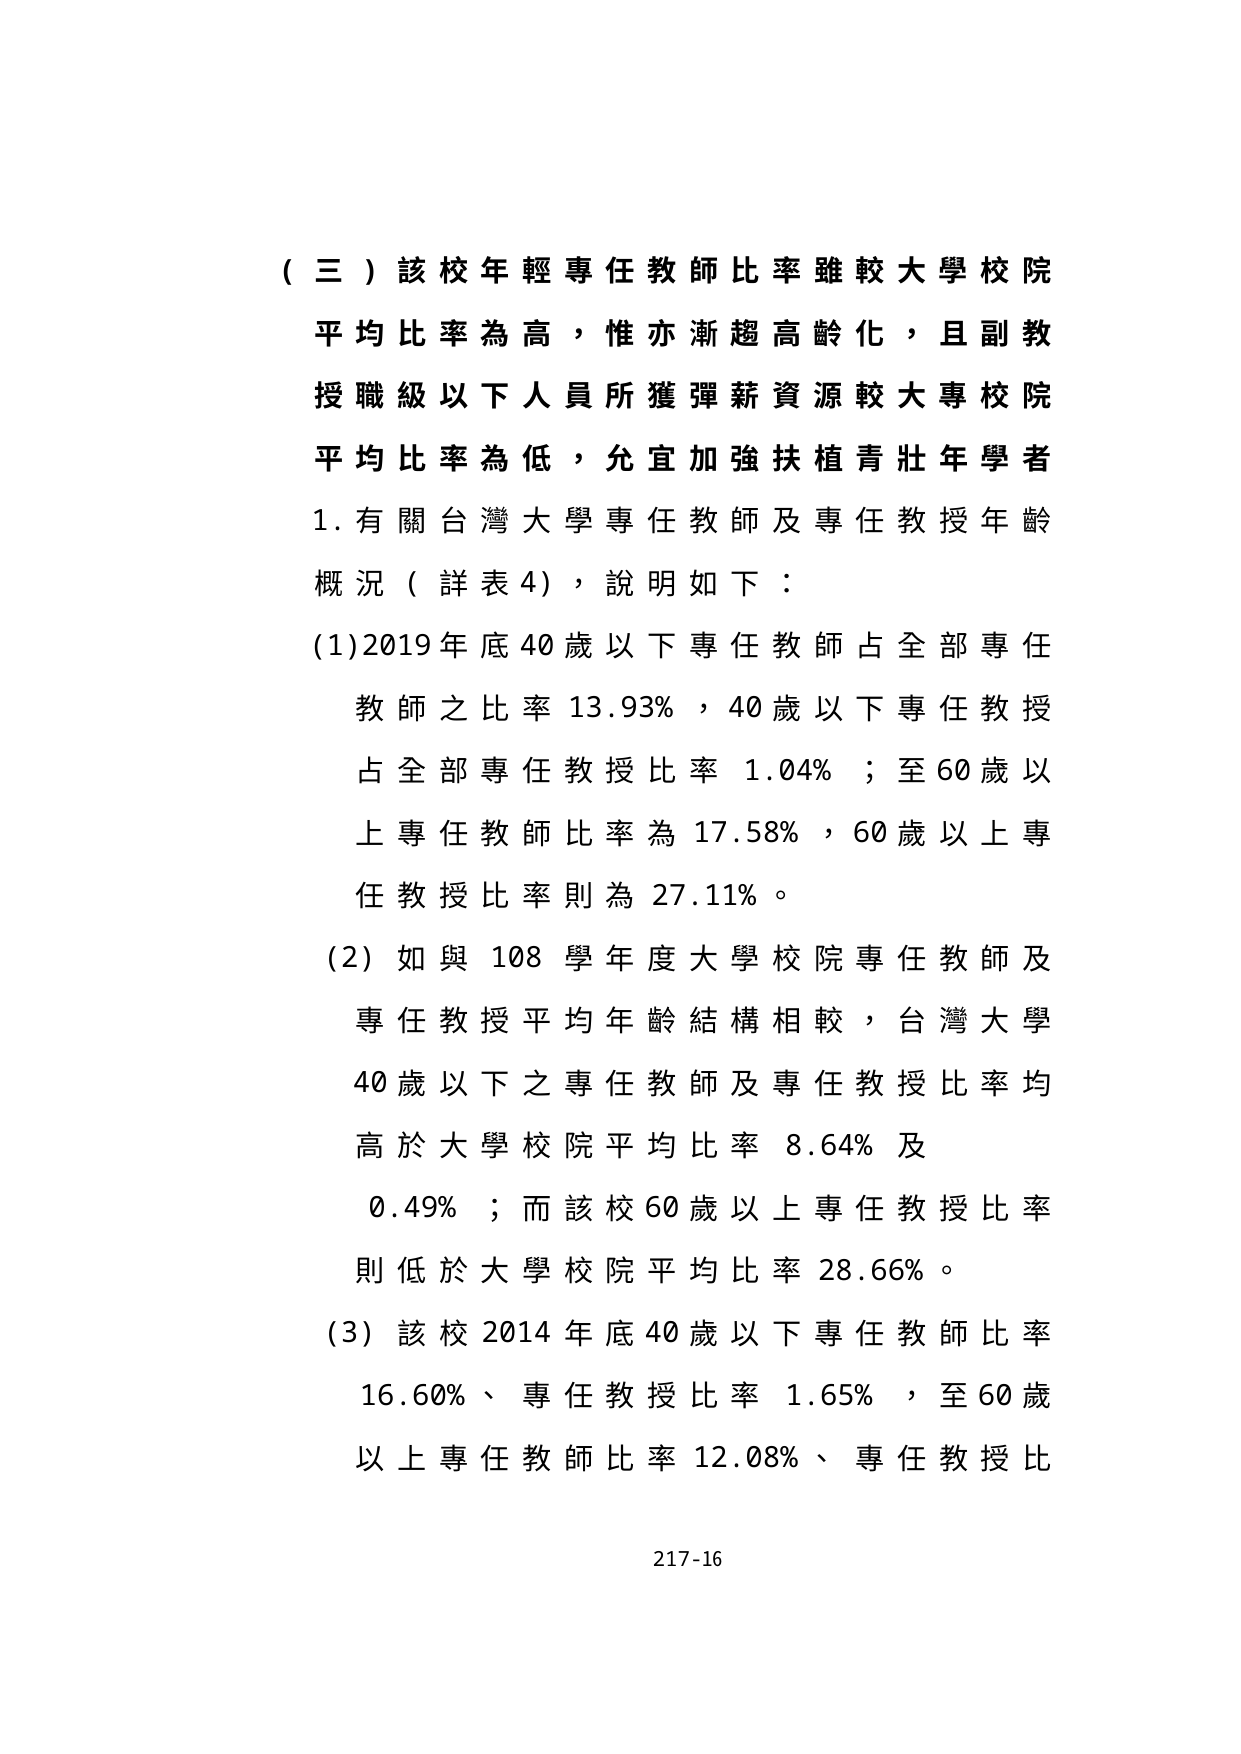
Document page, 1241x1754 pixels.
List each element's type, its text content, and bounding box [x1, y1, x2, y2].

text (1)2019年底40歲以下專任教師占全部專任教師之比率13.93%，40歲以下專任教授占全部專任教授比率1.04%；至60歲以上專任教師比率為17.58%，60歲以上專任教授比率則為27.11%。 [301, 602, 1058, 915]
text (2)如與108學年度大學校院專任教師及專任教授平均年齡結構相較，台灣大學40歲以下之專任教師及專任教授比率均高於大學校院平均比率8.64%及0.49%；而該校60歲以上專任教授比率則低於大學校院平均比率28.66%。 [301, 915, 1058, 1290]
text (三)該校年輕專任教師比率雖較大學校院平均比率為高，惟亦漸趨高齡化，且副教授職級以下人員所獲彈薪資源較大專校院平均比率為低，允宜加強扶植青壯年學者 [242, 227, 1058, 477]
text (3)該校2014年底40歲以下專任教師比率16.60%、專任教授比率1.65%，至60歲以上專任教師比率12.08%、專任教授比 [301, 1290, 1058, 1477]
text 1.有關台灣大學專任教師及專任教授年齡概況(詳表4)，說明如下： [271, 477, 1058, 602]
